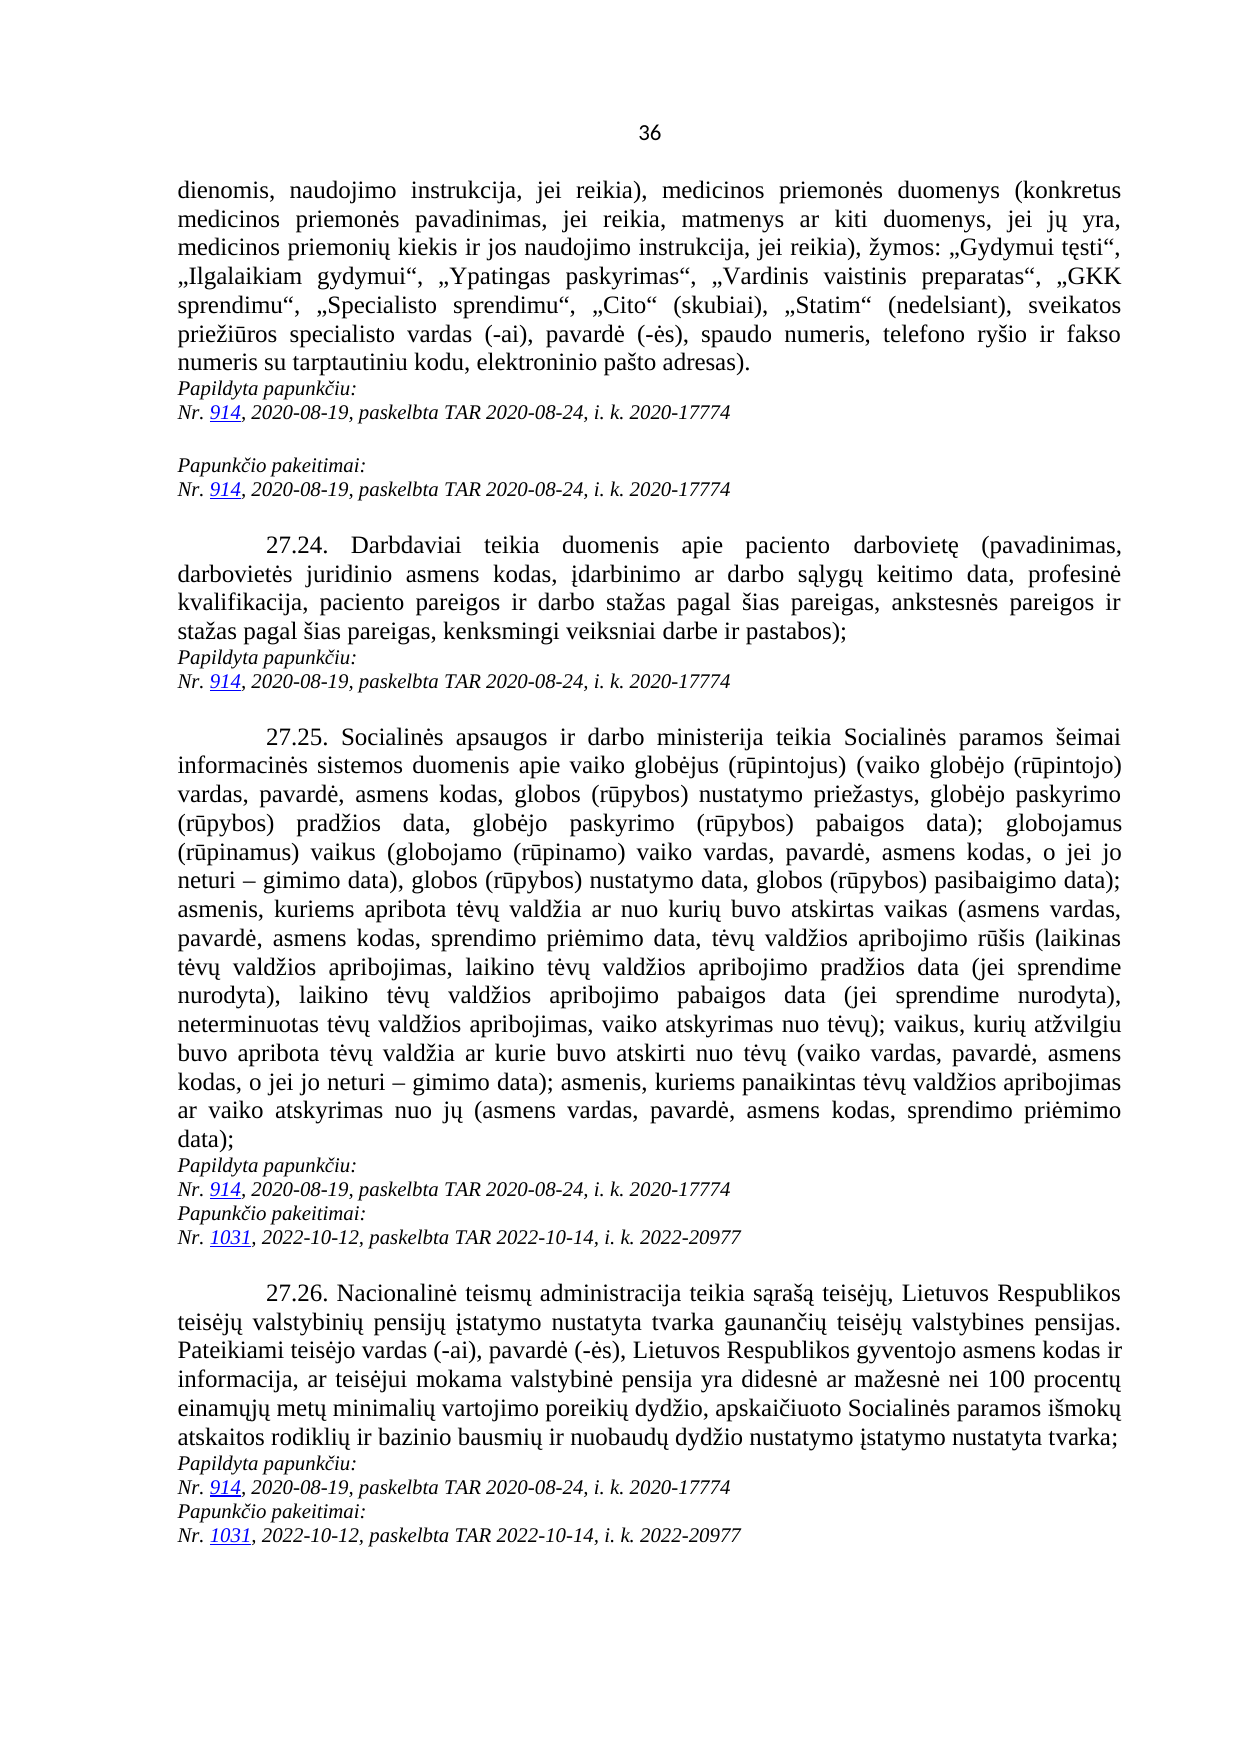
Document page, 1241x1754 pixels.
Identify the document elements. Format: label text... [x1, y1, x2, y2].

text 27.25. Socialinės apsaugos ir darbo ministerija teikia Socialinės paramos šeimai informacinės sistemos duomenis apie vaiko globėjus (rūpintojus) (vaiko globėjo (rūpintojo) vardas, pavardė, asmens kodas, globos (rūpybos) nustatymo priežastys, globėjo paskyrimo (rūpybos) pradžios data, globėjo paskyrimo (rūpybos) pabaigos data); globojamus (rūpinamus) vaikus (globojamo (rūpinamo) vaiko vardas, pavardė, asmens kodas, o jei jo neturi – gimimo data), globos (rūpybos) nustatymo data, globos (rūpybos) pasibaigimo data); asmenis, kuriems apribota tėvų valdžia ar nuo kurių buvo atskirtas vaikas (asmens vardas, pavardė, asmens kodas, sprendimo priėmimo data, tėvų valdžios apribojimo rūšis (laikinas tėvų valdžios apribojimas, laikino tėvų valdžios apribojimo pradžios data (jei sprendime nurodyta), laikino tėvų valdžios apribojimo pabaigos data (jei sprendime nurodyta), neterminuotas tėvų valdžios apribojimas, vaiko atskyrimas nuo tėvų); vaikus, kurių atžvilgiu buvo apribota tėvų valdžia ar kurie buvo atskirti nuo tėvų (vaiko vardas, pavardė, asmens kodas, o jei jo neturi – gimimo data); asmenis, kuriems panaikintas tėvų valdžios apribojimas ar vaiko atskyrimas nuo jų (asmens vardas, pavardė, asmens kodas, sprendimo priėmimo data); [177, 722, 1122, 1153]
text Nr. 914, 2020-08-19, paskelbta TAR 2020-08-24, i. k. 2020-17774 [177, 1474, 1122, 1499]
text Papildyta papunkčiu: [177, 376, 1122, 400]
text Nr. 1031, 2022-10-12, paskelbta TAR 2022-10-14, i. k. 2022-20977 [177, 1225, 1122, 1249]
text Papildyta papunkčiu: [177, 645, 1122, 669]
text Nr. 914, 2020-08-19, paskelbta TAR 2020-08-24, i. k. 2020-17774 [177, 669, 1122, 693]
text Papildyta papunkčiu: [177, 1451, 1122, 1474]
text Nr. 914, 2020-08-19, paskelbta TAR 2020-08-24, i. k. 2020-17774 [177, 1177, 1122, 1201]
text Nr. 1031, 2022-10-12, paskelbta TAR 2022-10-14, i. k. 2022-20977 [177, 1523, 1122, 1547]
text dienomis, naudojimo instrukcija, jei reikia), medicinos priemonės duomenys (konkretus medicinos priemonės pavadinimas, jei reikia, matmenys ar kiti duomenys, jei jų yra, medicinos priemonių kiekis ir jos naudojimo instrukcija, jei reikia), žymos: „Gydymui tęsti“, „Ilgalaikiam gydymui“, „Ypatingas paskyrimas“, „Vardinis vaistinis preparatas“, „GKK sprendimu“, „Specialisto sprendimu“, „Cito“ (skubiai), „Statim“ (nedelsiant), sveikatos priežiūros specialisto vardas (-ai), pavardė (-ės), spaudo numeris, telefono ryšio ir fakso numeris su tarptautiniu kodu, elektroninio pašto adresas). [177, 175, 1122, 376]
text 27.26. Nacionalinė teismų administracija teikia sąrašą teisėjų, Lietuvos Respublikos teisėjų valstybinių pensijų įstatymo nustatyta tvarka gaunančių teisėjų valstybines pensijas. Pateikiami teisėjo vardas (-ai), pavardė (-ės), Lietuvos Respublikos gyventojo asmens kodas ir informacija, ar teisėjui mokama valstybinė pensija yra didesnė ar mažesnė nei 100 procentų einamųjų metų minimalių vartojimo poreikių dydžio, apskaičiuoto Socialinės paramos išmokų atskaitos rodiklių ir bazinio bausmių ir nuobaudų dydžio nustatymo įstatymo nustatyta tvarka; [177, 1278, 1122, 1451]
text 27.24. Darbdaviai teikia duomenis apie paciento darbovietę (pavadinimas, darbovietės juridinio asmens kodas, įdarbinimo ar darbo sąlygų keitimo data, profesinė kvalifikacija, paciento pareigos ir darbo stažas pagal šias pareigas, ankstesnės pareigos ir stažas pagal šias pareigas, kenksmingi veiksniai darbe ir pastabos); [177, 530, 1122, 645]
text Nr. 914, 2020-08-19, paskelbta TAR 2020-08-24, i. k. 2020-17774 [177, 400, 1122, 424]
text Nr. 914, 2020-08-19, paskelbta TAR 2020-08-24, i. k. 2020-17774 [177, 477, 1122, 501]
text Papunkčio pakeitimai: [177, 1201, 1122, 1225]
text Papunkčio pakeitimai: [177, 1499, 1122, 1523]
text Papildyta papunkčiu: [177, 1153, 1122, 1177]
text Papunkčio pakeitimai: [177, 453, 1122, 477]
